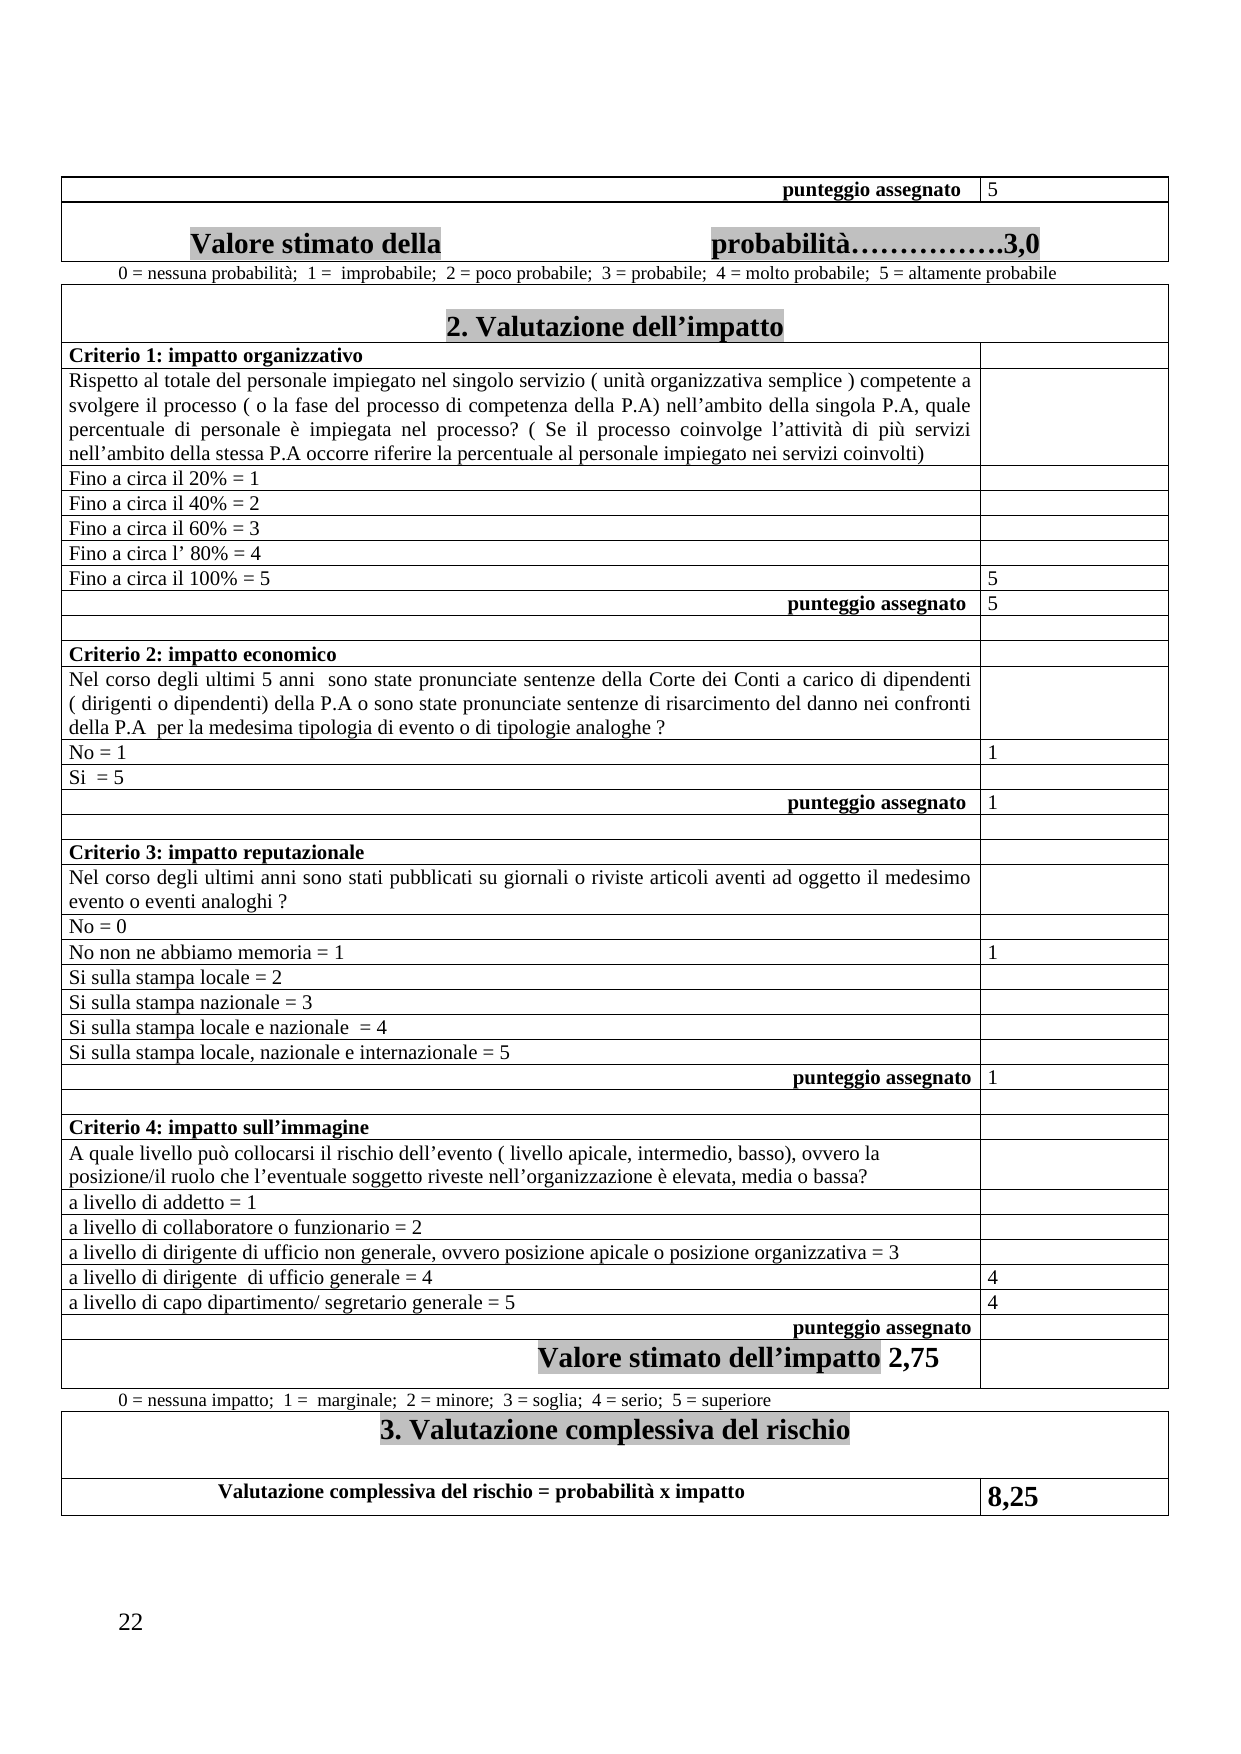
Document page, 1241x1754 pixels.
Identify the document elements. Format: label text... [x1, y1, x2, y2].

table_cell A quale livello può collocarsi il rischio dell’evento ( livello apicale, intermedio, basso), ovvero la posizione/il ruolo che l’eventuale soggetto riveste nell’organizzazione è elevata, media o bassa? [62, 1140, 980, 1188]
table_cell Criterio 3: impatto reputazionale [62, 840, 980, 864]
table_cell [62, 616, 980, 640]
table_cell [981, 865, 1168, 913]
table_cell punteggio assegnato [62, 1065, 980, 1089]
table_cell [981, 466, 1168, 490]
table_cell [981, 1190, 1168, 1214]
table_cell Fino a circa il 40% = 2 [62, 491, 980, 515]
table_cell [981, 915, 1168, 938]
table_cell [981, 1240, 1168, 1264]
table_cell punteggio assegnato [62, 1315, 980, 1339]
text 0 = nessuna impatto; 1 = marginale; 2 = minore; 3 = soglia; 4 = serio; 5 = superiore [118, 1389, 1122, 1411]
table_cell Si sulla stampa locale = 2 [62, 965, 980, 989]
table_cell 1 [981, 790, 1168, 814]
table_cell [981, 765, 1168, 789]
table_cell Valore stimato dell’impatto 2,75 [62, 1340, 980, 1388]
table_cell [981, 343, 1168, 367]
table_cell [981, 1340, 1168, 1388]
table_cell Nel corso degli ultimi 5 anni sono state pronunciate sentenze della Corte dei Conti a carico di dipendenti ( dirigenti o dipendenti) della P.A o sono state pronunciate sentenze di risarcimento del danno nei confronti della P.A per la medesima tipologia di evento o di tipologie analoghe ? [62, 667, 980, 739]
table_cell [981, 990, 1168, 1014]
table_cell [981, 641, 1168, 666]
table_cell Si sulla stampa locale, nazionale e internazionale = 5 [62, 1040, 980, 1064]
table_cell Si sulla stampa locale e nazionale = 4 [62, 1015, 980, 1039]
table_cell Rispetto al totale del personale impiegato nel singolo servizio ( unità organizzativa semplice ) competente a svolgere il processo ( o la fase del processo di competenza della P.A) nell’ambito della singola P.A, quale percentuale di personale è impiegata nel processo? ( Se il processo coinvolge l’attività di più servizi nell’ambito della stessa P.A occorre riferire la percentuale al personale impiegato nei servizi coinvolti) [62, 369, 980, 465]
table_cell 5 [981, 566, 1168, 590]
table_cell Criterio 1: impatto organizzativo [62, 343, 980, 367]
table_cell [981, 516, 1168, 540]
table_cell No = 1 [62, 740, 980, 764]
table_cell punteggio assegnato [62, 591, 980, 615]
table_cell [981, 491, 1168, 515]
table_cell No = 0 [62, 915, 980, 938]
table_cell Fino a circa il 20% = 1 [62, 466, 980, 490]
table_cell [981, 1015, 1168, 1039]
table_cell a livello di addetto = 1 [62, 1190, 980, 1214]
table_cell [981, 965, 1168, 989]
table_cell 1 [981, 1065, 1168, 1089]
table_cell [981, 1115, 1168, 1139]
table_cell [981, 1140, 1168, 1188]
table_header 2. Valutazione dell’impatto [62, 285, 1168, 342]
table_cell [981, 1215, 1168, 1239]
table_cell Fino a circa il 100% = 5 [62, 566, 980, 590]
table_cell [981, 1090, 1168, 1114]
table_cell [981, 840, 1168, 864]
table_cell [981, 667, 1168, 739]
table_cell a livello di dirigente di ufficio non generale, ovvero posizione apicale o posizione organizzativa = 3 [62, 1240, 980, 1264]
table_cell Criterio 4: impatto sull’immagine [62, 1115, 980, 1139]
table_cell Fino a circa l’ 80% = 4 [62, 541, 980, 565]
table_cell 4 [981, 1265, 1168, 1289]
table_cell 1 [981, 940, 1168, 964]
table_cell 8,25 [981, 1479, 1168, 1515]
table_cell a livello di capo dipartimento/ segretario generale = 5 [62, 1290, 980, 1314]
table_cell Valutazione complessiva del rischio = probabilità x impatto [62, 1479, 980, 1515]
table_cell 1 [981, 740, 1168, 764]
table_cell Si sulla stampa nazionale = 3 [62, 990, 980, 1014]
table_cell 5 [981, 591, 1168, 615]
table_header 3. Valutazione complessiva del rischio [62, 1412, 1168, 1478]
table_cell 4 [981, 1290, 1168, 1314]
table_cell Criterio 2: impatto economico [62, 641, 980, 666]
table_cell a livello di dirigente di ufficio generale = 4 [62, 1265, 980, 1289]
table_cell [981, 369, 1168, 465]
table_cell [62, 1090, 980, 1114]
table_cell [62, 815, 980, 839]
table_cell punteggio assegnato [62, 790, 980, 814]
table_cell Fino a circa il 60% = 3 [62, 516, 980, 540]
table_cell Si = 5 [62, 765, 980, 789]
table_cell Nel corso degli ultimi anni sono stati pubblicati su giornali o riviste articoli aventi ad oggetto il medesimo evento o eventi analoghi ? [62, 865, 980, 913]
table_cell [981, 815, 1168, 839]
text 0 = nessuna probabilità; 1 = improbabile; 2 = poco probabile; 3 = probabile; 4 = molto probabile; 5 = altamente probabile [118, 262, 1122, 284]
table_cell a livello di collaboratore o funzionario = 2 [62, 1215, 980, 1239]
table_cell [981, 541, 1168, 565]
table_cell [981, 1315, 1168, 1339]
table_cell punteggio assegnato [62, 178, 980, 201]
table_cell No non ne abbiamo memoria = 1 [62, 940, 980, 964]
table_cell Valore stimato della probabilità…………….3,0 [62, 203, 1168, 261]
table_cell [981, 1040, 1168, 1064]
table_cell 5 [981, 178, 1168, 201]
table_cell [981, 616, 1168, 640]
